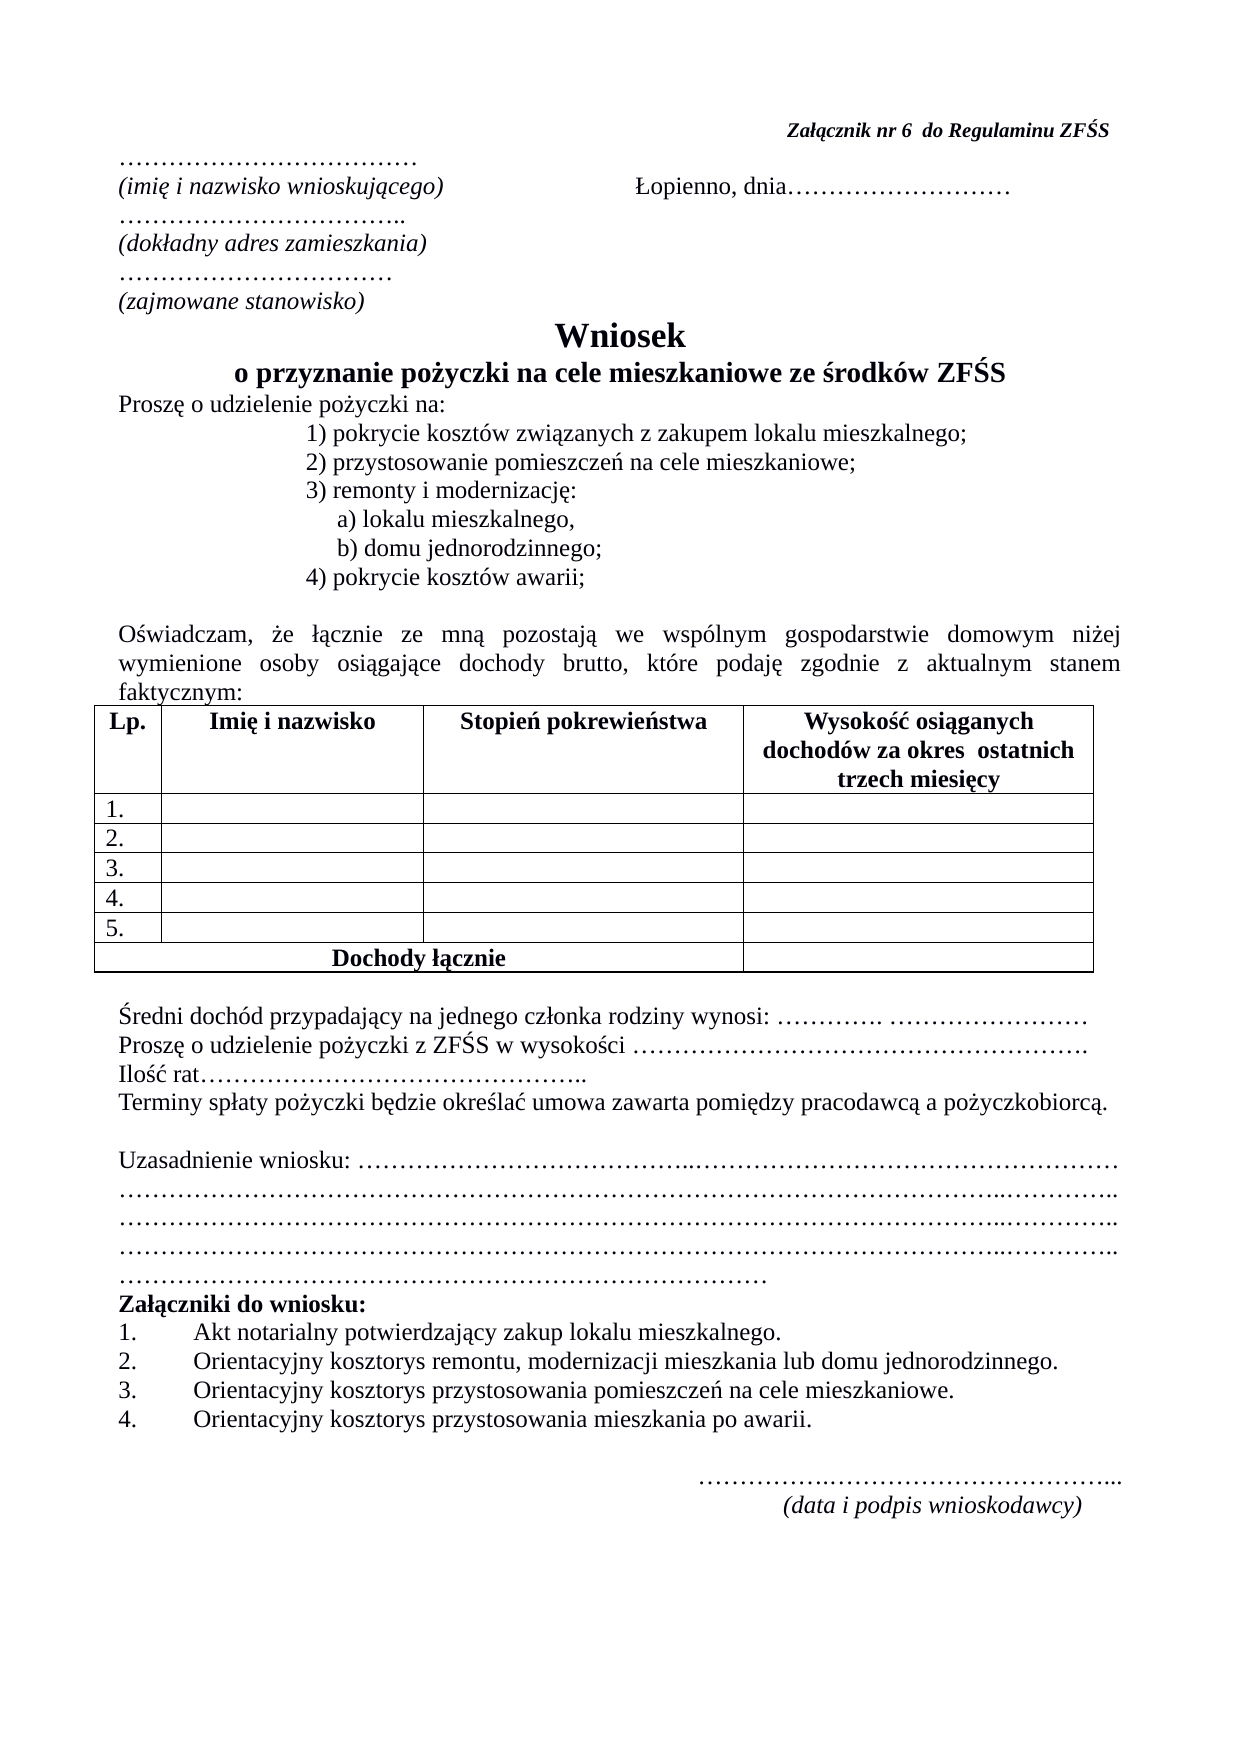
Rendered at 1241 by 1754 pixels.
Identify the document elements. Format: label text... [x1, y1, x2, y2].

text Załącznik nr 6 do Regulaminu ZFŚS [118, 118, 1122, 142]
table_cell [162, 913, 423, 942]
list Orientacyjny kosztorys remontu, modernizacji mieszkania lub domu jednorodzinnego. [118, 1346, 1122, 1375]
text Uzasadnienie wniosku: …………………………………..…………………………………………… ……………………………………………………………………………………………..…………..……………………………………………………………………………………………..…………..……………………………………………………………………………………………..…………..…………………………………………………………………… [118, 1145, 1122, 1289]
text Proszę o udzielenie pożyczki na: [118, 389, 1122, 418]
text Średni dochód przypadający na jednego członka rodziny wynosi: …………. …………………… [118, 1001, 1122, 1030]
text a) lokalu mieszkalnego, [268, 504, 1122, 533]
text Terminy spłaty pożyczki będzie określać umowa zawarta pomiędzy pracodawcą a pożyczkobiorcą. [118, 1087, 1122, 1116]
table_header Stopień pokrewieństwa [424, 706, 743, 793]
table_header Imię i nazwisko [162, 706, 423, 793]
table_cell Dochody łącznie [95, 943, 743, 971]
text (data i podpis wnioskodawcy) [118, 1490, 1122, 1519]
text Ilość rat……………………………………….. [118, 1059, 1122, 1087]
list Orientacyjny kosztorys przystosowania mieszkania po awarii. [118, 1404, 1122, 1432]
table_cell 2. [95, 824, 161, 852]
table_cell [424, 883, 743, 912]
table_cell [424, 794, 743, 822]
text o przyznanie pożyczki na cele mieszkaniowe ze środków ZFŚS [118, 356, 1122, 389]
text …………………………….. [118, 200, 1122, 228]
table_cell [424, 853, 743, 882]
table_cell [744, 943, 1093, 971]
table_cell [744, 794, 1093, 822]
table_cell [424, 824, 743, 852]
table_cell 1. [95, 794, 161, 822]
table_cell [162, 824, 423, 852]
table_cell 5. [95, 913, 161, 942]
text 2) przystosowanie pomieszczeń na cele mieszkaniowe; [118, 447, 1122, 475]
table_cell [744, 883, 1093, 912]
table_cell 3. [95, 853, 161, 882]
text (imię i nazwisko wnioskującego) Łopienno, dnia……………………… [118, 171, 1122, 200]
table_cell [424, 913, 743, 942]
list Orientacyjny kosztorys przystosowania pomieszczeń na cele mieszkaniowe. [118, 1375, 1122, 1404]
text Wniosek [118, 315, 1122, 356]
table_cell [162, 794, 423, 822]
text Proszę o udzielenie pożyczki z ZFŚS w wysokości ………………………………………………. [118, 1030, 1122, 1059]
text b) domu jednorodzinnego; [268, 533, 1122, 562]
table_header Lp. [95, 706, 161, 793]
table_cell [162, 853, 423, 882]
text 3) remonty i modernizację: [118, 475, 1122, 504]
text (dokładny adres zamieszkania) [118, 228, 1122, 257]
text 4) pokrycie kosztów awarii; [266, 562, 1122, 590]
text Oświadczam, że łącznie ze mną pozostają we wspólnym gospodarstwie domowym niżej wymienione osoby osiągające dochody brutto, które podaję zgodnie z aktualnym stanem faktycznym: [118, 619, 1122, 705]
text …………………………… [118, 257, 1122, 286]
text 1) pokrycie kosztów związanych z zakupem lokalu mieszkalnego; [118, 418, 1122, 447]
list Akt notarialny potwierdzający zakup lokalu mieszkalnego. [118, 1317, 1122, 1346]
text Załączniki do wniosku: [118, 1289, 1122, 1317]
text …………….……………………………... [118, 1461, 1122, 1490]
table_cell [744, 913, 1093, 942]
text (zajmowane stanowisko) [118, 286, 1122, 315]
table_cell [162, 883, 423, 912]
table_cell [744, 853, 1093, 882]
table_cell 4. [95, 883, 161, 912]
table_header Wysokość osiąganych dochodów za okres ostatnich trzech miesięcy [744, 706, 1093, 793]
table_cell [744, 824, 1093, 852]
text ……………………………… [118, 142, 1122, 171]
